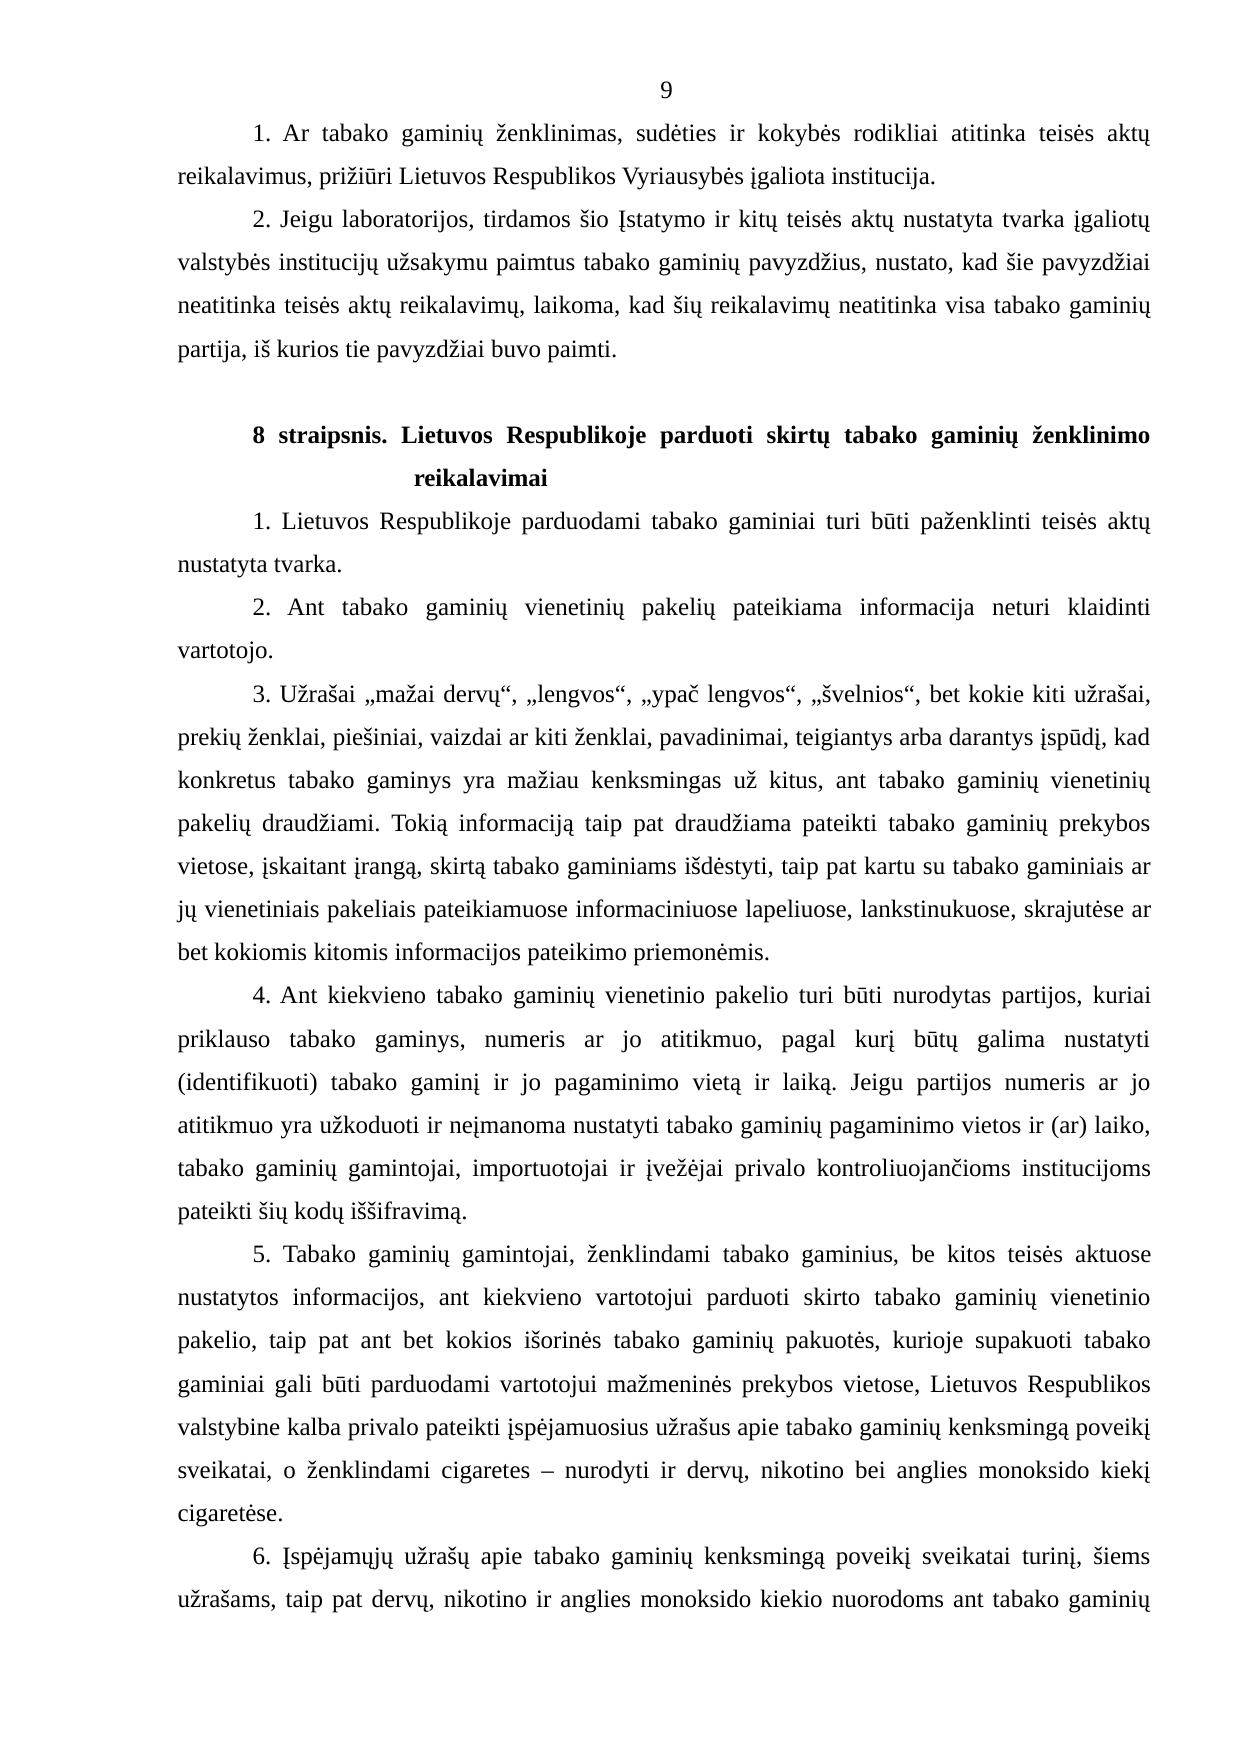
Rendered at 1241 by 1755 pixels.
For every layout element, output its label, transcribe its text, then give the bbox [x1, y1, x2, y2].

text 4. Ant kiekvieno tabako gaminių vienetinio pakelio turi būti nurodytas partijos, kuriai priklauso tabako gaminys, numeris ar jo atitikmuo, pagal kurį būtų galima nustatyti (identifikuoti) tabako gaminį ir jo pagaminimo vietą ir laiką. Jeigu partijos numeris ar jo atitikmuo yra užkoduoti ir neįmanoma nustatyti tabako gaminių pagaminimo vietos ir (ar) laiko, tabako gaminių gamintojai, importuotojai ir įvežėjai privalo kontroliuojančioms institucijoms pateikti šių kodų iššifravimą. [177, 981, 1152, 1225]
text 5. Tabako gaminių gamintojai, ženklindami tabako gaminius, be kitos teisės aktuose nustatytos informacijos, ant kiekvieno vartotojui parduoti skirto tabako gaminių vienetinio pakelio, taip pat ant bet kokios išorinės tabako gaminių pakuotės, kurioje supakuoti tabako gaminiai gali būti parduodami vartotojui mažmeninės prekybos vietose, Lietuvos Respublikos valstybine kalba privalo pateikti įspėjamuosius užrašus apie tabako gaminių kenksmingą poveikį sveikatai, o ženklindami cigaretes – nurodyti ir dervų, nikotino bei anglies monoksido kiekį cigaretėse. [177, 1239, 1152, 1527]
text 6. Įspėjamųjų užrašų apie tabako gaminių kenksmingą poveikį sveikatai turinį, šiems užrašams, taip pat dervų, nikotino ir anglies monoksido kiekio nuorodoms ant tabako gaminių [177, 1541, 1152, 1613]
text 2. Ant tabako gaminių vienetinių pakelių pateikiama informacija neturi klaidinti vartotojo. [177, 592, 1152, 664]
text 2. Jeigu laboratorijos, tirdamos šio Įstatymo ir kitų teisės aktų nustatyta tvarka įgaliotų valstybės institucijų užsakymu paimtus tabako gaminių pavyzdžius, nustato, kad šie pavyzdžiai neatitinka teisės aktų reikalavimų, laikoma, kad šių reikalavimų neatitinka visa tabako gaminių partija, iš kurios tie pavyzdžiai buvo paimti. [177, 204, 1152, 362]
text 3. Užrašai „mažai dervų“, „lengvos“, „ypač lengvos“, „švelnios“, bet kokie kiti užrašai, prekių ženklai, piešiniai, vaizdai ar kiti ženklai, pavadinimai, teigiantys arba darantys įspūdį, kad konkretus tabako gaminys yra mažiau kenksmingas už kitus, ant tabako gaminių vienetinių pakelių draudžiami. Tokią informaciją taip pat draudžiama pateikti tabako gaminių prekybos vietose, įskaitant įrangą, skirtą tabako gaminiams išdėstyti, taip pat kartu su tabako gaminiais ar jų vienetiniais pakeliais pateikiamuose informaciniuose lapeliuose, lankstinukuose, skrajutėse ar bet kokiomis kitomis informacijos pateikimo priemonėmis. [177, 679, 1152, 966]
text 1. Lietuvos Respublikoje parduodami tabako gaminiai turi būti paženklinti teisės aktų nustatyta tvarka. [177, 506, 1152, 578]
text 8 straipsnis. Lietuvos Respublikoje parduoti skirtų tabako gaminių ženklinimo reikalavimai [252, 420, 1152, 492]
text 1. Ar tabako gaminių ženklinimas, sudėties ir kokybės rodikliai atitinka teisės aktų reikalavimus, prižiūri Lietuvos Respublikos Vyriausybės įgaliota institucija. [177, 118, 1152, 190]
